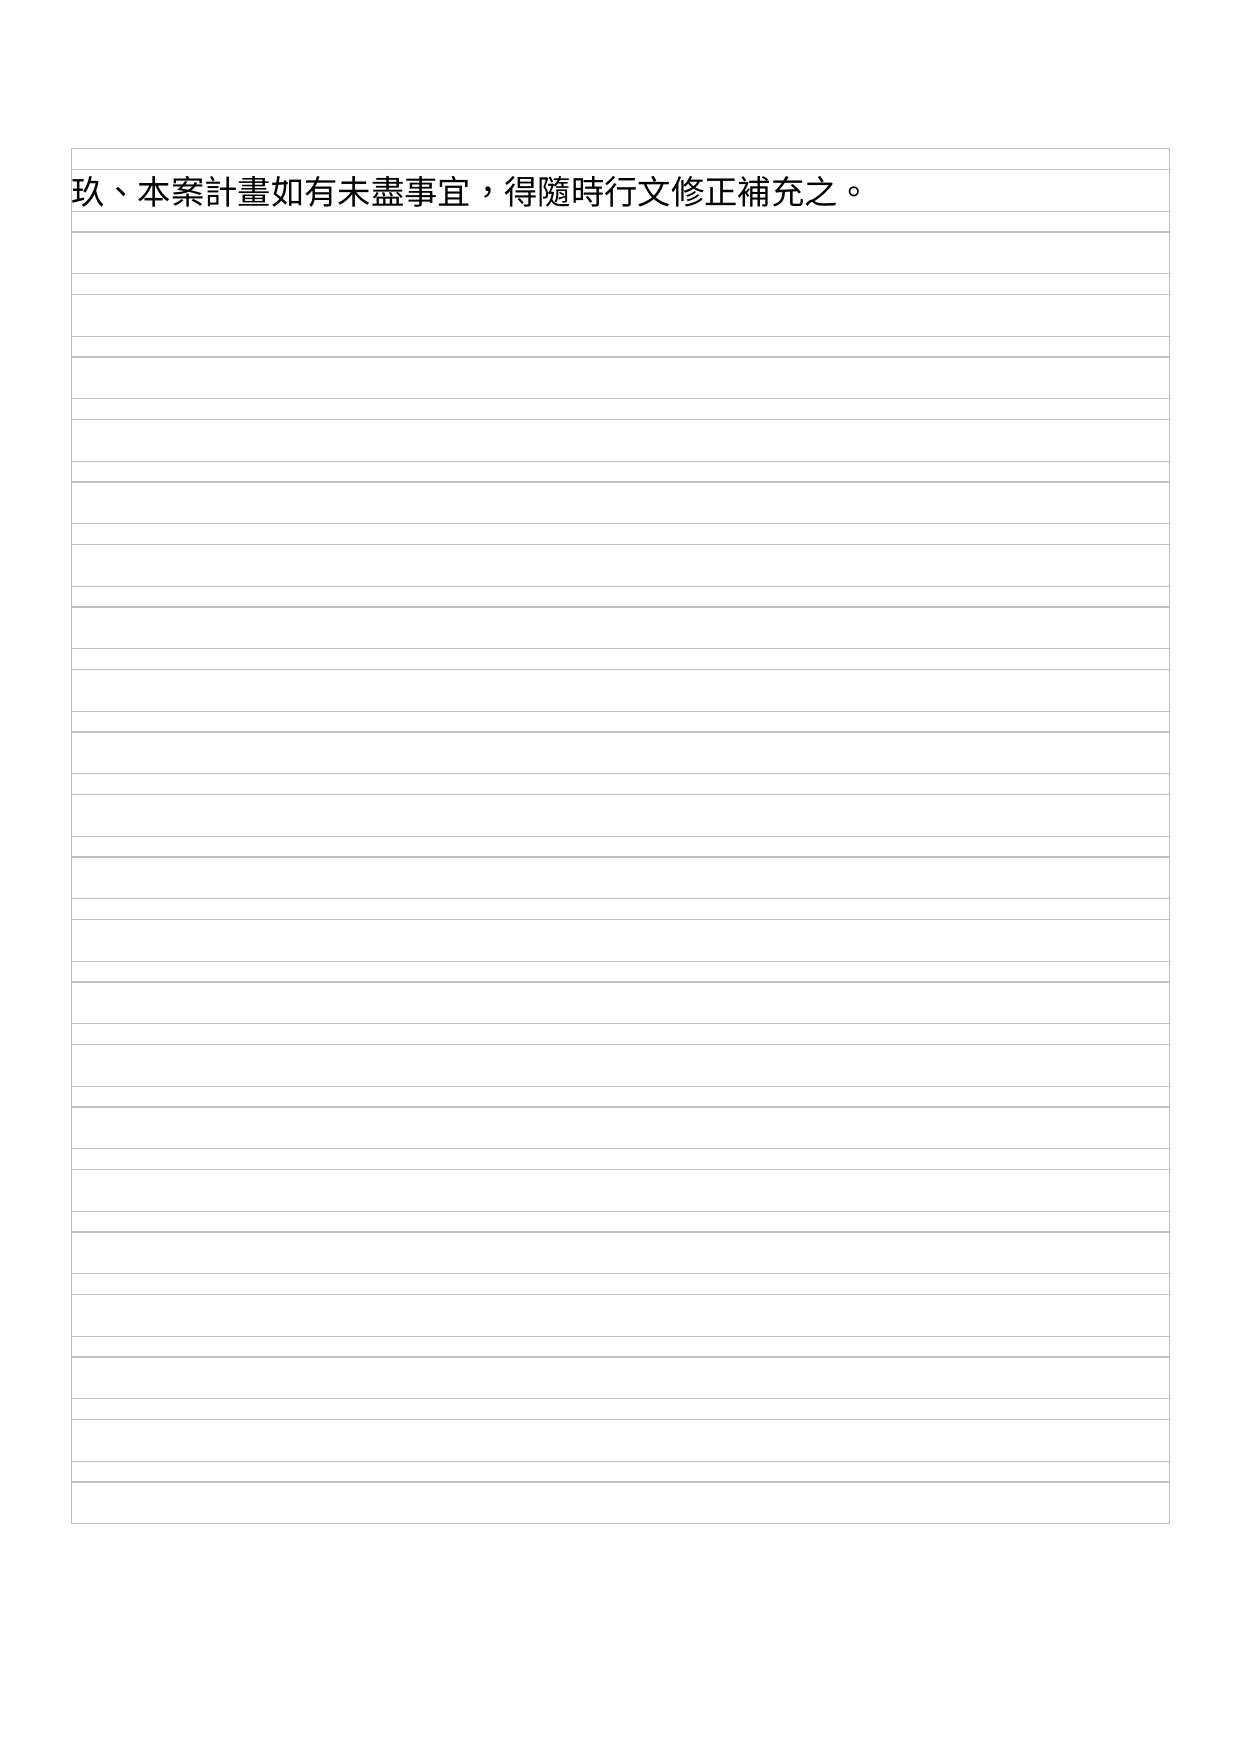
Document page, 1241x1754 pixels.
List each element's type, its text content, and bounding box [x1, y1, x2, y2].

text [72, 149, 1169, 169]
text 玖、本案計畫如有未盡事宜，得隨時行文修正補充之。 [72, 170, 1169, 211]
